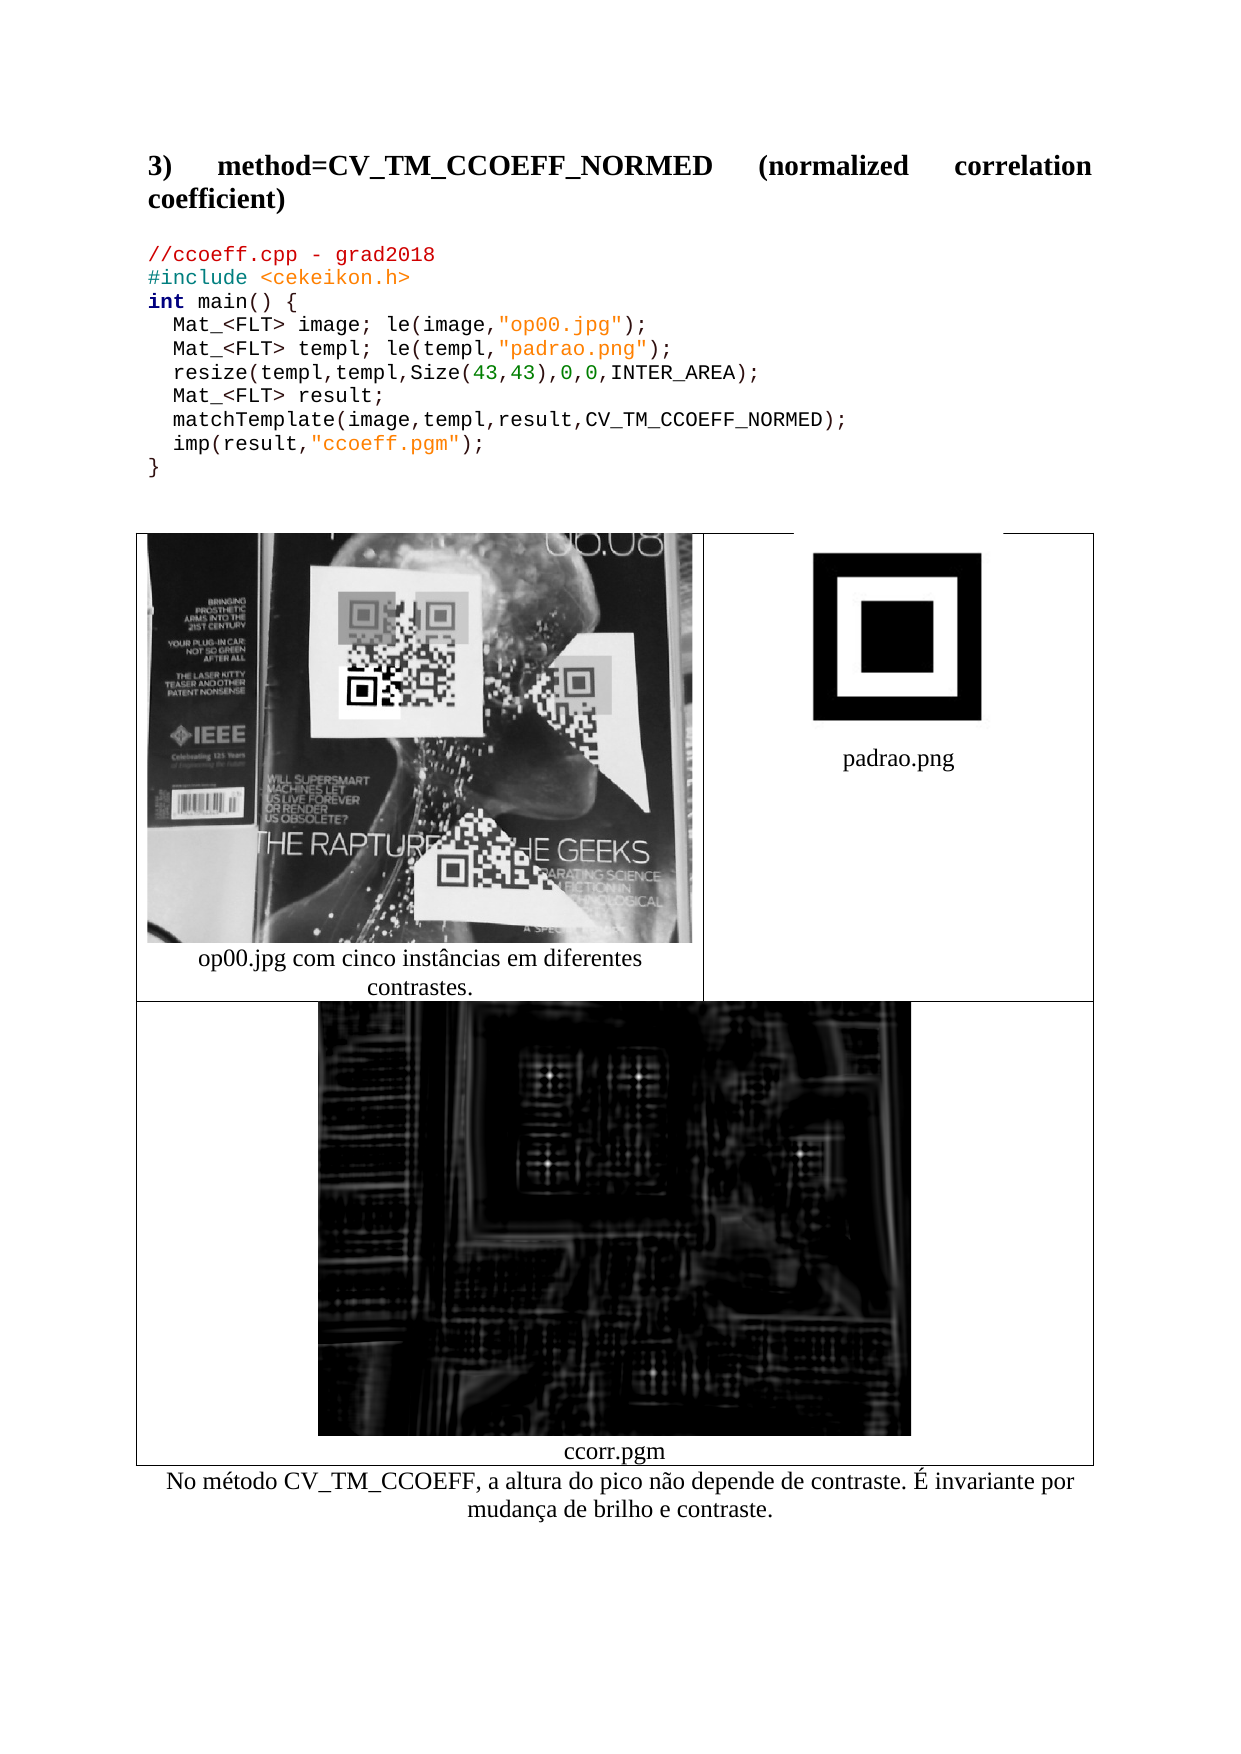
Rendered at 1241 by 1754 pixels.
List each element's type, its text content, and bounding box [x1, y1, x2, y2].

text No método CV_TM_CCOEFF, a altura do pico não depende de contraste. É invariante por mudança de brilho e contraste. [148, 1466, 1092, 1523]
table_cell ccorr.pgm [137, 1002, 1093, 1465]
picture [318, 1001, 912, 1436]
table_header padrao.png [704, 534, 1093, 1001]
text 3) method=CV_TM_CCOEFF_NORMED (normalized correlation coefficient) [148, 148, 1092, 215]
text //ccoeff.cpp - grad2018 #include <cekeikon.h> int main() { Mat_<FLT> image; le(image,"op00.jpg"); Mat_<FLT> templ; le(templ,"padrao.png"); resize(templ,templ,Size(43,43),0,0,INTER_AREA); Mat_<FLT> result; matchTemplate(image,templ,result,CV_TM_CCOEFF_NORMED); imp(result,"ccoeff.pgm"); } [148, 243, 1092, 480]
table_header op00.jpg com cinco instâncias em diferentes contrastes. [137, 534, 703, 1001]
